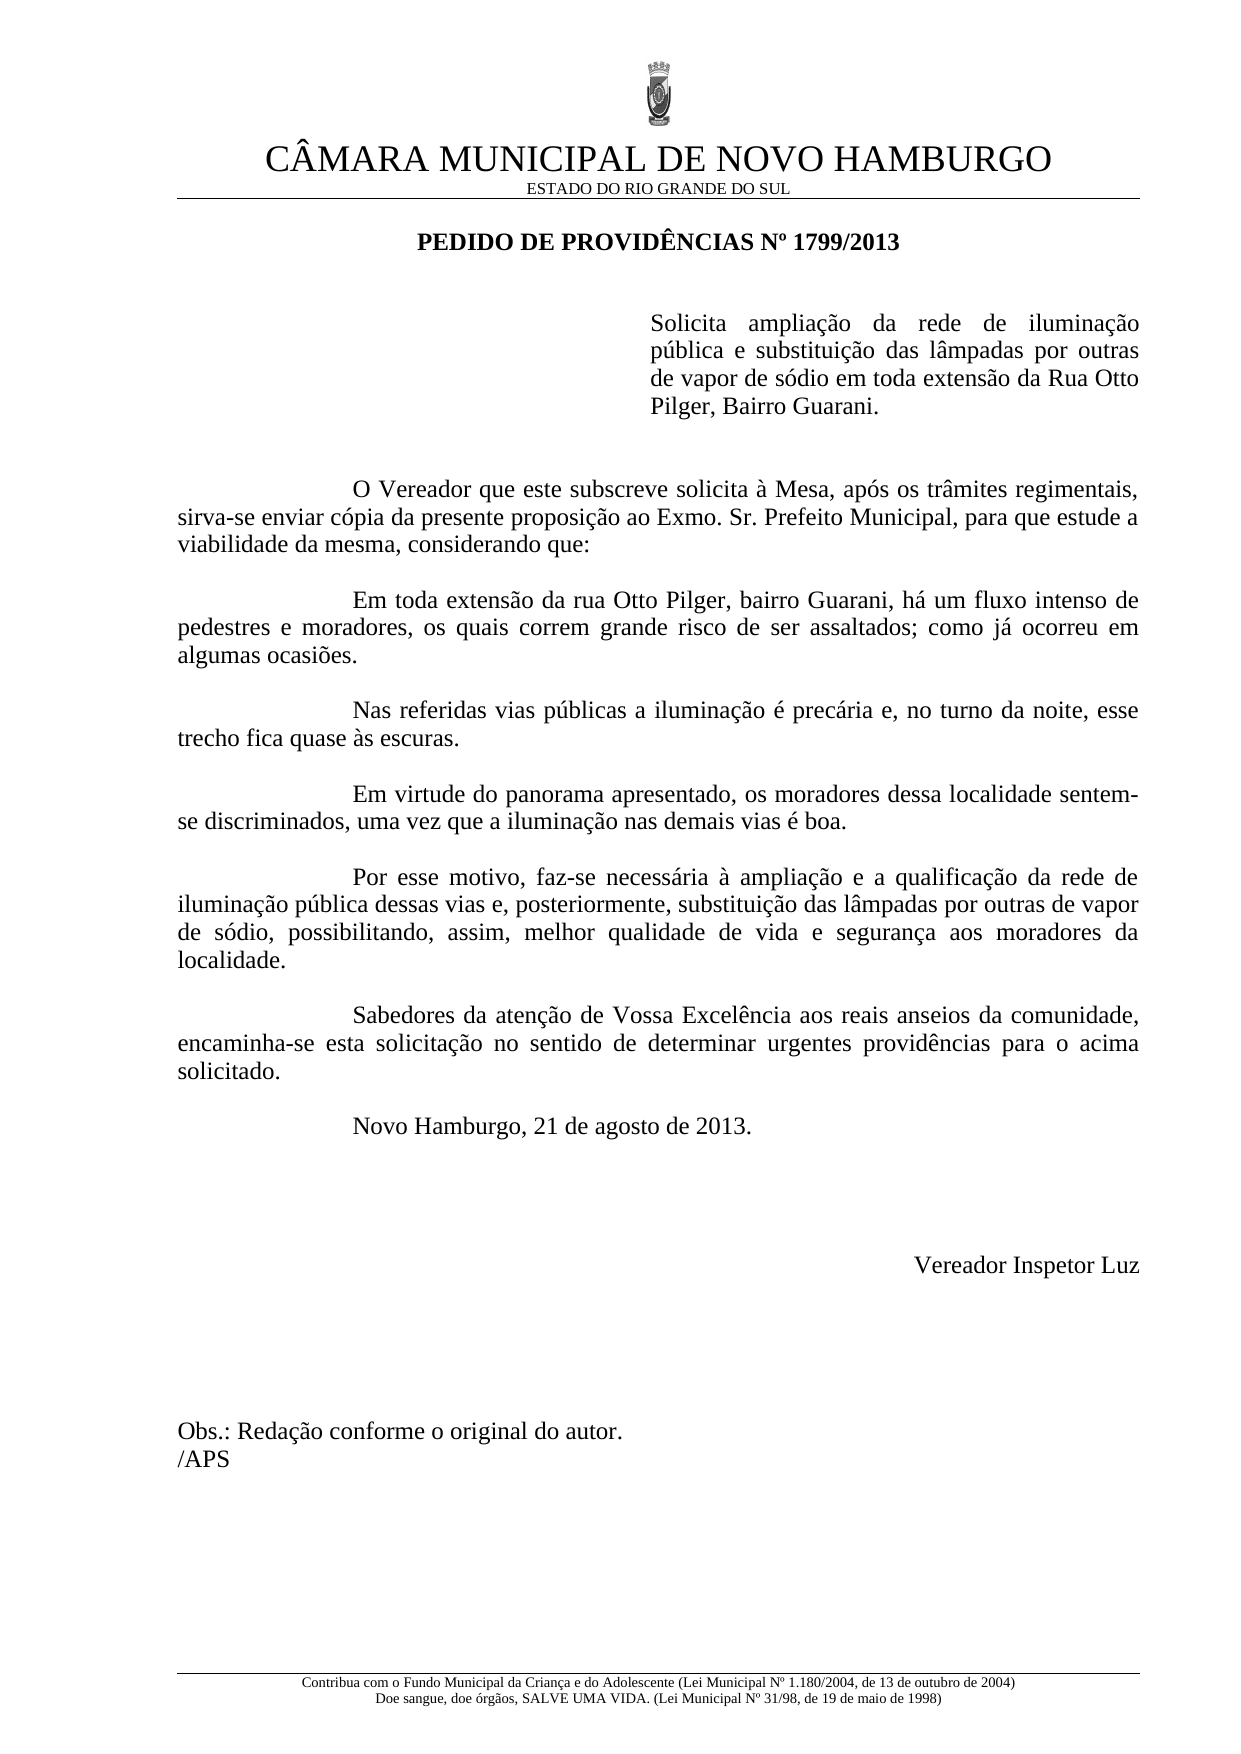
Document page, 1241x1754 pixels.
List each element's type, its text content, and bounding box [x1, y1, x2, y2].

text Em toda extensão da rua Otto Pilger, bairro Guarani, há um fluxo intenso de pedestres e moradores, os quais correm grande risco de ser assaltados; como já ocorreu em algumas ocasiões. [177, 586, 1140, 669]
text O Vereador que este subscreve solicita à Mesa, após os trâmites regimentais, sirva-se enviar cópia da presente proposição ao Exmo. Sr. Prefeito Municipal, para que estude a viabilidade da mesma, considerando que: [177, 475, 1140, 558]
text Solicita ampliação da rede de iluminação pública e substituição das lâmpadas por outras de vapor de sódio em toda extensão da Rua Otto Pilger, Bairro Guarani. [650, 309, 1140, 419]
text PEDIDO DE PROVIDÊNCIAS Nº 1799/2013 [177, 228, 1140, 256]
text Sabedores da atenção de Vossa Excelência aos reais anseios da comunidade, encaminha-se esta solicitação no sentido de determinar urgentes providências para o acima solicitado. [177, 1001, 1140, 1084]
text Nas referidas vias públicas a iluminação é precária e, no turno da noite, esse trecho fica quase às escuras. [177, 697, 1140, 752]
text Obs.: Redação conforme o original do autor. [177, 1417, 1140, 1445]
text Em virtude do panorama apresentado, os moradores dessa localidade sentem-se discriminados, uma vez que a iluminação nas demais vias é boa. [177, 780, 1140, 835]
text Novo Hamburgo, 21 de agosto de 2013. [177, 1112, 1140, 1140]
text Vereador Inspetor Luz [177, 1251, 1140, 1278]
text Por esse motivo, faz-se necessária à ampliação e a qualificação da rede de iluminação pública dessas vias e, posteriormente, substituição das lâmpadas por outras de vapor de sódio, possibilitando, assim, melhor qualidade de vida e segurança aos moradores da localidade. [177, 863, 1140, 974]
text /APS [177, 1445, 1140, 1472]
